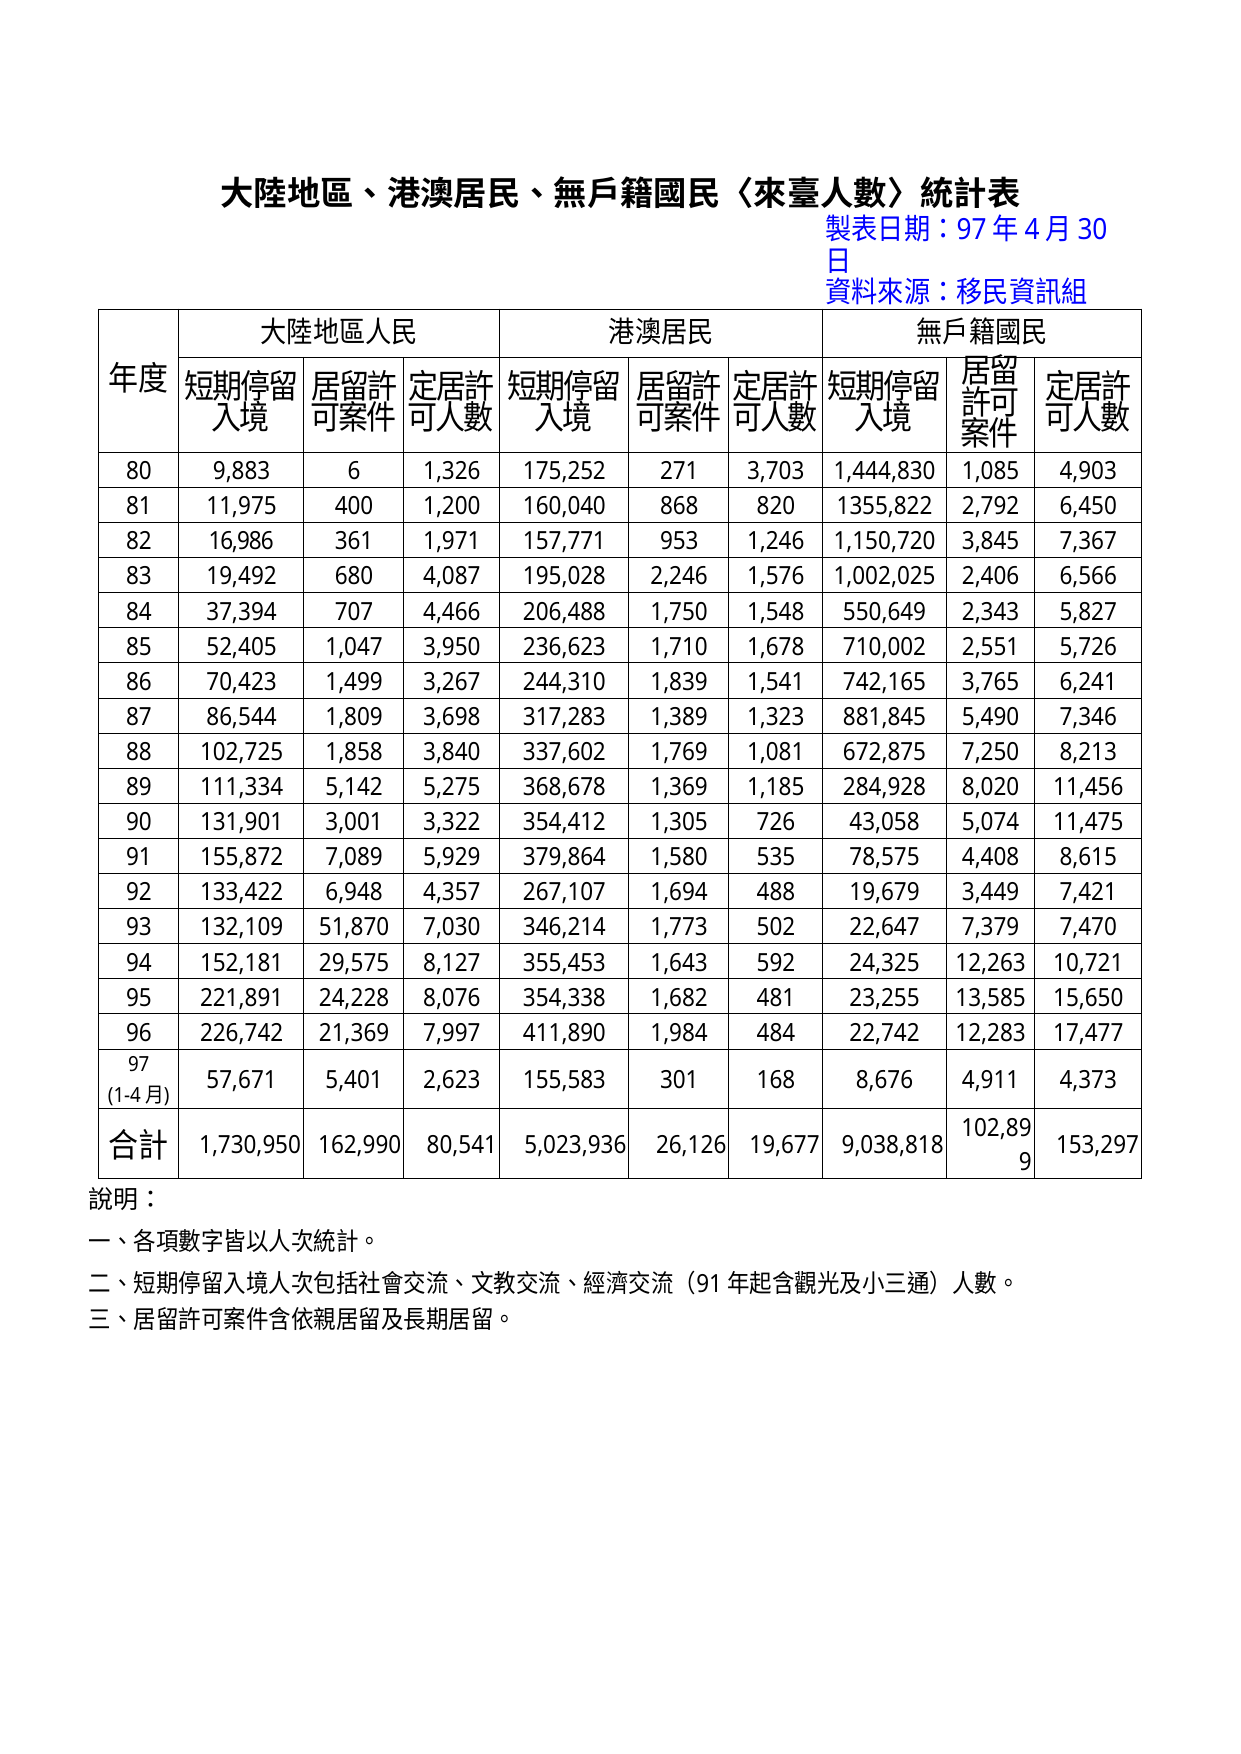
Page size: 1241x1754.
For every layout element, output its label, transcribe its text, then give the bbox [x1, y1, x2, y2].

table_cell 481 [729, 979, 822, 1013]
table_cell 17,477 [1035, 1014, 1141, 1048]
text 說明： [89, 1178, 1152, 1216]
table_cell 707 [304, 593, 403, 627]
table_cell 226,742 [179, 1014, 303, 1048]
table_cell 132,109 [179, 909, 303, 943]
table_cell 89 [99, 769, 178, 803]
table_cell 4,466 [404, 593, 499, 627]
table_cell 86,544 [179, 699, 303, 732]
table_cell 1,369 [629, 769, 728, 803]
table_cell 85 [99, 628, 178, 662]
table_cell 1,769 [629, 734, 728, 768]
table_cell 4,911 [947, 1050, 1034, 1108]
table_cell 153,297 [1035, 1109, 1141, 1177]
table_cell 70,423 [179, 663, 303, 697]
table_cell 19,679 [823, 874, 946, 908]
table_cell 6,566 [1035, 558, 1141, 592]
table_cell 155,872 [179, 839, 303, 873]
table_cell 1,389 [629, 699, 728, 732]
table_cell 21,369 [304, 1014, 403, 1048]
table_cell 5,490 [947, 699, 1034, 732]
table_cell 定居許可人數 [729, 358, 822, 452]
table_cell 7,250 [947, 734, 1034, 768]
table_cell 133,422 [179, 874, 303, 908]
table_cell 5,023,936 [500, 1109, 628, 1177]
table_cell 4,408 [947, 839, 1034, 873]
table_cell 居留許可案件 [947, 358, 1034, 452]
table_cell 定居許可人數 [1035, 358, 1141, 452]
table_cell 6 [304, 453, 403, 487]
table_cell 411,890 [500, 1014, 628, 1048]
table_cell 7,346 [1035, 699, 1141, 732]
table_cell 3,267 [404, 663, 499, 697]
table_cell 1,682 [629, 979, 728, 1013]
table_cell 合計 [99, 1109, 178, 1177]
table_cell 29,575 [304, 944, 403, 978]
table_cell 86 [99, 663, 178, 697]
table_cell 244,310 [500, 663, 628, 697]
table_cell 5,142 [304, 769, 403, 803]
table_cell 13,585 [947, 979, 1034, 1013]
table_cell 6,948 [304, 874, 403, 908]
table_cell 267,107 [500, 874, 628, 908]
table_cell 368,678 [500, 769, 628, 803]
table_cell 1,839 [629, 663, 728, 697]
table_cell 672,875 [823, 734, 946, 768]
table_cell 152,181 [179, 944, 303, 978]
table_cell 12,283 [947, 1014, 1034, 1048]
table_cell 95 [99, 979, 178, 1013]
table_cell 1,499 [304, 663, 403, 697]
table_cell 346,214 [500, 909, 628, 943]
table_cell 3,845 [947, 523, 1034, 557]
text 大陸地區、港澳居民、無戶籍國民〈來臺人數〉統計表 [89, 166, 1152, 215]
table_cell 1,541 [729, 663, 822, 697]
table_cell 726 [729, 804, 822, 838]
table_cell 78,575 [823, 839, 946, 873]
table_cell 1,085 [947, 453, 1034, 487]
table_cell 820 [729, 488, 822, 522]
table_cell 1,444,830 [823, 453, 946, 487]
table_cell 15,650 [1035, 979, 1141, 1013]
table_header 製表日期：97年4月30日 資料來源：移民資訊組 [822, 215, 1142, 308]
table_cell 162,990 [304, 1109, 403, 1177]
table_cell 88 [99, 734, 178, 768]
table_cell 8,020 [947, 769, 1034, 803]
table_cell 1,305 [629, 804, 728, 838]
table_cell 3,950 [404, 628, 499, 662]
table_cell 355,453 [500, 944, 628, 978]
table_cell 93 [99, 909, 178, 943]
table_header [98, 215, 179, 308]
table_cell 1,643 [629, 944, 728, 978]
table_cell 11,456 [1035, 769, 1141, 803]
table_cell 284,928 [823, 769, 946, 803]
table_cell 7,470 [1035, 909, 1141, 943]
table_cell 5,827 [1035, 593, 1141, 627]
table_cell 8,676 [823, 1050, 946, 1108]
table_cell 5,726 [1035, 628, 1141, 662]
table_cell 居留許可案件 [629, 358, 728, 452]
table_cell 19,677 [729, 1109, 822, 1177]
table_cell 2,406 [947, 558, 1034, 592]
table_cell 4,903 [1035, 453, 1141, 487]
table_cell 43,058 [823, 804, 946, 838]
table_cell 1,984 [629, 1014, 728, 1048]
table_cell 1355,822 [823, 488, 946, 522]
table_cell 168 [729, 1050, 822, 1108]
table_cell 221,891 [179, 979, 303, 1013]
table_cell 短期停留入境 [500, 358, 628, 452]
table_cell 354,412 [500, 804, 628, 838]
table_cell 301 [629, 1050, 728, 1108]
table_cell 742,165 [823, 663, 946, 697]
table_cell 80 [99, 453, 178, 487]
table_cell 1,047 [304, 628, 403, 662]
table_cell 1,710 [629, 628, 728, 662]
table_cell 868 [629, 488, 728, 522]
table_cell 881,845 [823, 699, 946, 732]
table_cell 1,081 [729, 734, 822, 768]
table_cell 7,030 [404, 909, 499, 943]
table_cell 1,326 [404, 453, 499, 487]
text 三、居留許可案件含依親居留及長期居留。 [89, 1299, 1152, 1336]
table_cell 91 [99, 839, 178, 873]
table_cell 1,730,950 [179, 1109, 303, 1177]
table_cell 1,200 [404, 488, 499, 522]
table_cell 年度 [99, 310, 178, 452]
table_cell 82 [99, 523, 178, 557]
table_cell 102,899 [947, 1109, 1034, 1177]
table_cell 5,929 [404, 839, 499, 873]
table_cell 短期停留入境 [823, 358, 946, 452]
table_cell 8,615 [1035, 839, 1141, 873]
table_cell 7,089 [304, 839, 403, 873]
table_cell 175,252 [500, 453, 628, 487]
table_cell 定居許可人數 [404, 358, 499, 452]
table_cell 80,541 [404, 1109, 499, 1177]
table_cell 195,028 [500, 558, 628, 592]
table_cell 206,488 [500, 593, 628, 627]
table_cell 92 [99, 874, 178, 908]
table_cell 488 [729, 874, 822, 908]
table_cell 361 [304, 523, 403, 557]
table_cell 3,322 [404, 804, 499, 838]
table_cell 9,883 [179, 453, 303, 487]
table_cell 12,263 [947, 944, 1034, 978]
table_cell 2,551 [947, 628, 1034, 662]
table_cell 379,864 [500, 839, 628, 873]
table_cell 大陸地區人民 [179, 310, 499, 357]
table_header [179, 215, 503, 308]
table_cell 2,343 [947, 593, 1034, 627]
table_cell 7,379 [947, 909, 1034, 943]
table_cell 19,492 [179, 558, 303, 592]
table_cell 535 [729, 839, 822, 873]
table_cell 3,449 [947, 874, 1034, 908]
table_cell 1,580 [629, 839, 728, 873]
table_header [504, 215, 822, 308]
table_cell 81 [99, 488, 178, 522]
table_cell 2,246 [629, 558, 728, 592]
table_cell 1,750 [629, 593, 728, 627]
table_cell 港澳居民 [500, 310, 822, 357]
table_cell 155,583 [500, 1050, 628, 1108]
table_cell 83 [99, 558, 178, 592]
table_cell 37,394 [179, 593, 303, 627]
table_cell 1,858 [304, 734, 403, 768]
table_cell 1,548 [729, 593, 822, 627]
table_cell 5,401 [304, 1050, 403, 1108]
table_cell 24,325 [823, 944, 946, 978]
table_cell 354,338 [500, 979, 628, 1013]
table_cell 1,576 [729, 558, 822, 592]
table_cell 3,840 [404, 734, 499, 768]
table_cell 3,001 [304, 804, 403, 838]
table_cell 1,323 [729, 699, 822, 732]
table_cell 短期停留入境 [179, 358, 303, 452]
table_cell 6,450 [1035, 488, 1141, 522]
table_cell 1,678 [729, 628, 822, 662]
table_cell 236,623 [500, 628, 628, 662]
table_cell 502 [729, 909, 822, 943]
table_cell 111,334 [179, 769, 303, 803]
table_cell 592 [729, 944, 822, 978]
table_cell 680 [304, 558, 403, 592]
table_cell 337,602 [500, 734, 628, 768]
table_cell 953 [629, 523, 728, 557]
text 二、短期停留入境人次包括社會交流、文教交流、經濟交流（91年起含觀光及小三通）人數。 [89, 1258, 1152, 1299]
table_cell 317,283 [500, 699, 628, 732]
table_cell 4,373 [1035, 1050, 1141, 1108]
table_cell 1,809 [304, 699, 403, 732]
table_cell 7,367 [1035, 523, 1141, 557]
table_cell 57,671 [179, 1050, 303, 1108]
table_cell 3,765 [947, 663, 1034, 697]
table_cell 1,150,720 [823, 523, 946, 557]
table_cell 居留許可案件 [304, 358, 403, 452]
table_cell 26,126 [629, 1109, 728, 1177]
table_cell 8,213 [1035, 734, 1141, 768]
table_cell 4,087 [404, 558, 499, 592]
table_cell 52,405 [179, 628, 303, 662]
table_cell 550,649 [823, 593, 946, 627]
table_cell 710,002 [823, 628, 946, 662]
table_cell 7,997 [404, 1014, 499, 1048]
table_cell 2,792 [947, 488, 1034, 522]
table_cell 94 [99, 944, 178, 978]
table_cell 11,975 [179, 488, 303, 522]
table_cell 8,076 [404, 979, 499, 1013]
table_cell 11,475 [1035, 804, 1141, 838]
table_cell 22,742 [823, 1014, 946, 1048]
table_cell 102,725 [179, 734, 303, 768]
table_cell 4,357 [404, 874, 499, 908]
table_cell 5,275 [404, 769, 499, 803]
table_cell 97 (1-4月) [99, 1050, 178, 1108]
table_cell 1,185 [729, 769, 822, 803]
table_cell 1,773 [629, 909, 728, 943]
table_cell 3,703 [729, 453, 822, 487]
table_cell 1,971 [404, 523, 499, 557]
table_cell 484 [729, 1014, 822, 1048]
table_cell 10,721 [1035, 944, 1141, 978]
table_cell 23,255 [823, 979, 946, 1013]
table_cell 1,694 [629, 874, 728, 908]
table_cell 87 [99, 699, 178, 732]
table_cell 96 [99, 1014, 178, 1048]
table_cell 1,246 [729, 523, 822, 557]
table_cell 51,870 [304, 909, 403, 943]
table_cell 131,901 [179, 804, 303, 838]
table_cell 160,040 [500, 488, 628, 522]
text 一、各項數字皆以人次統計。 [89, 1216, 1152, 1258]
table_cell 84 [99, 593, 178, 627]
table_cell 7,421 [1035, 874, 1141, 908]
table_cell 16,986 [179, 523, 303, 557]
table_cell 6,241 [1035, 663, 1141, 697]
table_cell 5,074 [947, 804, 1034, 838]
table_cell 400 [304, 488, 403, 522]
table_cell 2,623 [404, 1050, 499, 1108]
table_cell 271 [629, 453, 728, 487]
table_cell 1,002,025 [823, 558, 946, 592]
table_cell 9,038,818 [823, 1109, 946, 1177]
table_cell 22,647 [823, 909, 946, 943]
table_cell 157,771 [500, 523, 628, 557]
table_cell 90 [99, 804, 178, 838]
table_cell 3,698 [404, 699, 499, 732]
table_cell 8,127 [404, 944, 499, 978]
table_cell 24,228 [304, 979, 403, 1013]
table_cell 無戶籍國民 [823, 310, 1141, 357]
